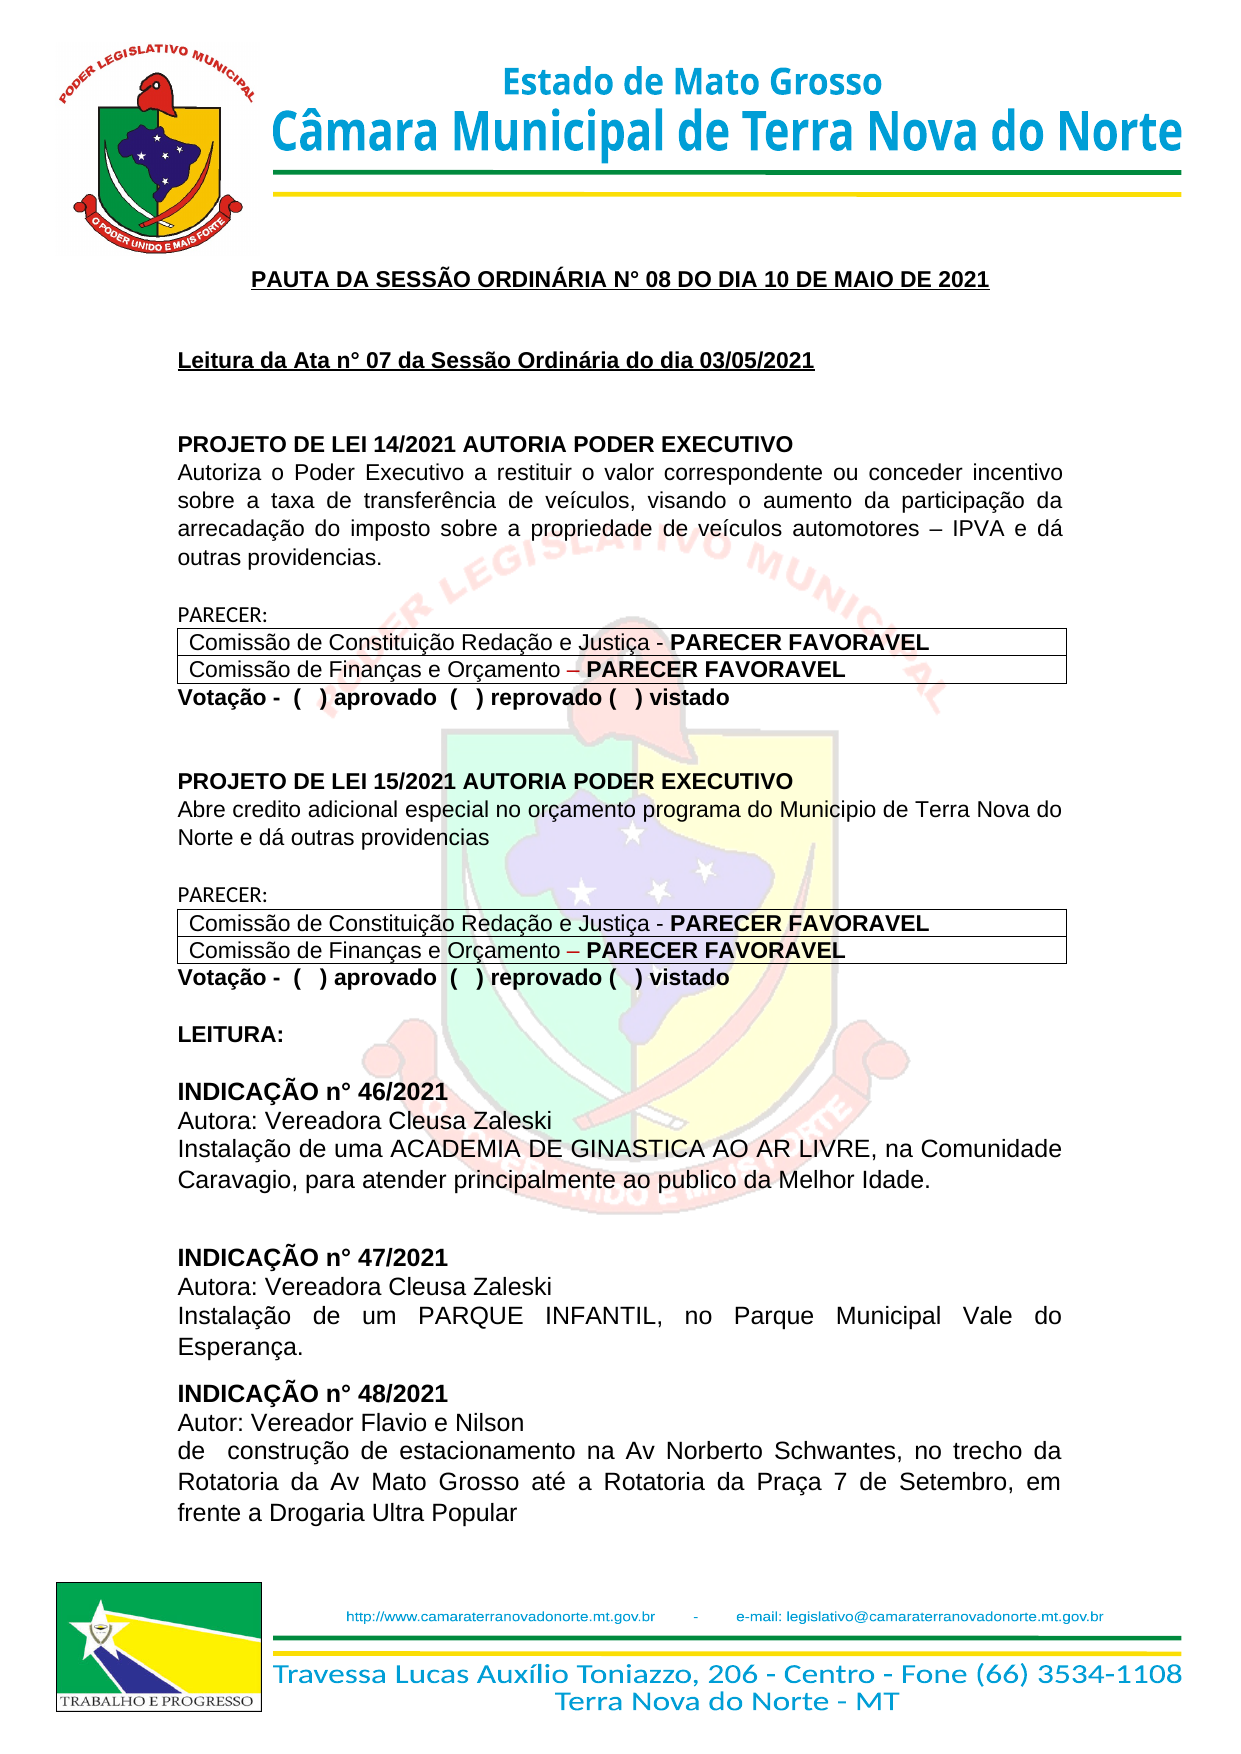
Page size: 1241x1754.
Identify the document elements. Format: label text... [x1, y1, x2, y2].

text Autoriza o Poder Executivo a restituir o valor correspondente ou conceder incentivo sobre a taxa de transferência de veículos, visando o aumento da participação da arrecadação do imposto sobre a propriedade de veículos automotores – IPVA e dá outras providencias. [177, 459, 1063, 570]
text [966, 881, 1063, 908]
table_header Comissão de Constituição Redação e Justiça - PARECER FAVORAVEL [966, 910, 1066, 936]
table_header Comissão de Constituição Redação e Justiça - PARECER FAVORAVEL [178, 629, 303, 655]
text Abre credito adicional especial no orçamento programa do Municipio de Terra Nova do Norte e dá outras providencias [966, 796, 1063, 851]
table_header Comissão de Constituição Redação e Justiça - PARECER FAVORAVEL [178, 910, 303, 936]
text INDICAÇÃO n° 48/2021 [177, 1379, 1063, 1408]
text Votação - ( ) aprovado ( ) reprovado ( ) vistado [177, 964, 303, 991]
table_cell Comissão de Finanças e Orçamento – PARECER FAVORAVEL [966, 937, 1066, 963]
table_cell Comissão de Finanças e Orçamento – PARECER FAVORAVEL [178, 656, 303, 683]
table_cell Comissão de Finanças e Orçamento – PARECER FAVORAVEL [966, 656, 1066, 683]
table_cell Comissão de Finanças e Orçamento – PARECER FAVORAVEL [178, 937, 303, 963]
subtitle PAUTA DA SESSÃO ORDINÁRIA N° 08 DO DIA 10 DE MAIO DE 2021 [177, 266, 1063, 292]
text Autor: Vereador Flavio e Nilson [177, 1408, 1063, 1436]
text [966, 600, 1063, 628]
text Votação - ( ) aprovado ( ) reprovado ( ) vistado [177, 684, 303, 710]
text PARECER: [177, 881, 303, 908]
text INDICAÇÃO n° 46/2021 [966, 1077, 1063, 1106]
text Instalação de uma ACADEMIA DE GINASTICA AO AR LIVRE, na Comunidade Caravagio, para atender principalmente ao publico da Melhor Idade. [177, 1134, 303, 1194]
text Abre credito adicional especial no orçamento programa do Municipio de Terra Nova do Norte e dá outras providencias [177, 796, 303, 851]
text LEITURA: [177, 1021, 303, 1047]
text PROJETO DE LEI 15/2021 AUTORIA PODER EXECUTIVO [177, 768, 303, 794]
picture [55, 42, 260, 256]
text Votação - ( ) aprovado ( ) reprovado ( ) vistado [966, 964, 1063, 991]
text Instalação de um PARQUE INFANTIL, no Parque Municipal Vale do Esperança. [177, 1301, 1063, 1360]
picture [860, 1611, 868, 1623]
text Votação - ( ) aprovado ( ) reprovado ( ) vistado [966, 684, 1063, 710]
text PROJETO DE LEI 14/2021 AUTORIA PODER EXECUTIVO [177, 431, 1063, 457]
text PROJETO DE LEI 15/2021 AUTORIA PODER EXECUTIVO [966, 768, 1063, 794]
table_header Comissão de Constituição Redação e Justiça - PARECER FAVORAVEL [966, 629, 1066, 655]
text Autora: Vereadora Cleusa Zaleski [966, 1106, 1063, 1134]
text Autora: Vereadora Cleusa Zaleski [177, 1106, 303, 1134]
picture [57, 1583, 261, 1711]
text [966, 1021, 1063, 1047]
text INDICAÇÃO n° 47/2021 [177, 1243, 1063, 1272]
text PARECER: [177, 600, 303, 628]
text Leitura da Ata n° 07 da Sessão Ordinária do dia 03/05/2021 [177, 347, 1063, 373]
text de construção de estacionamento na Av Norberto Schwantes, no trecho da Rotatoria da Av Mato Grosso até a Rotatoria da Praça 7 de Setembro, em frente a Drogaria Ultra Popular [177, 1436, 1063, 1527]
text Autora: Vereadora Cleusa Zaleski [177, 1272, 1063, 1301]
text Instalação de uma ACADEMIA DE GINASTICA AO AR LIVRE, na Comunidade Caravagio, para atender principalmente ao publico da Melhor Idade. [966, 1134, 1063, 1194]
text INDICAÇÃO n° 46/2021 [177, 1077, 303, 1106]
